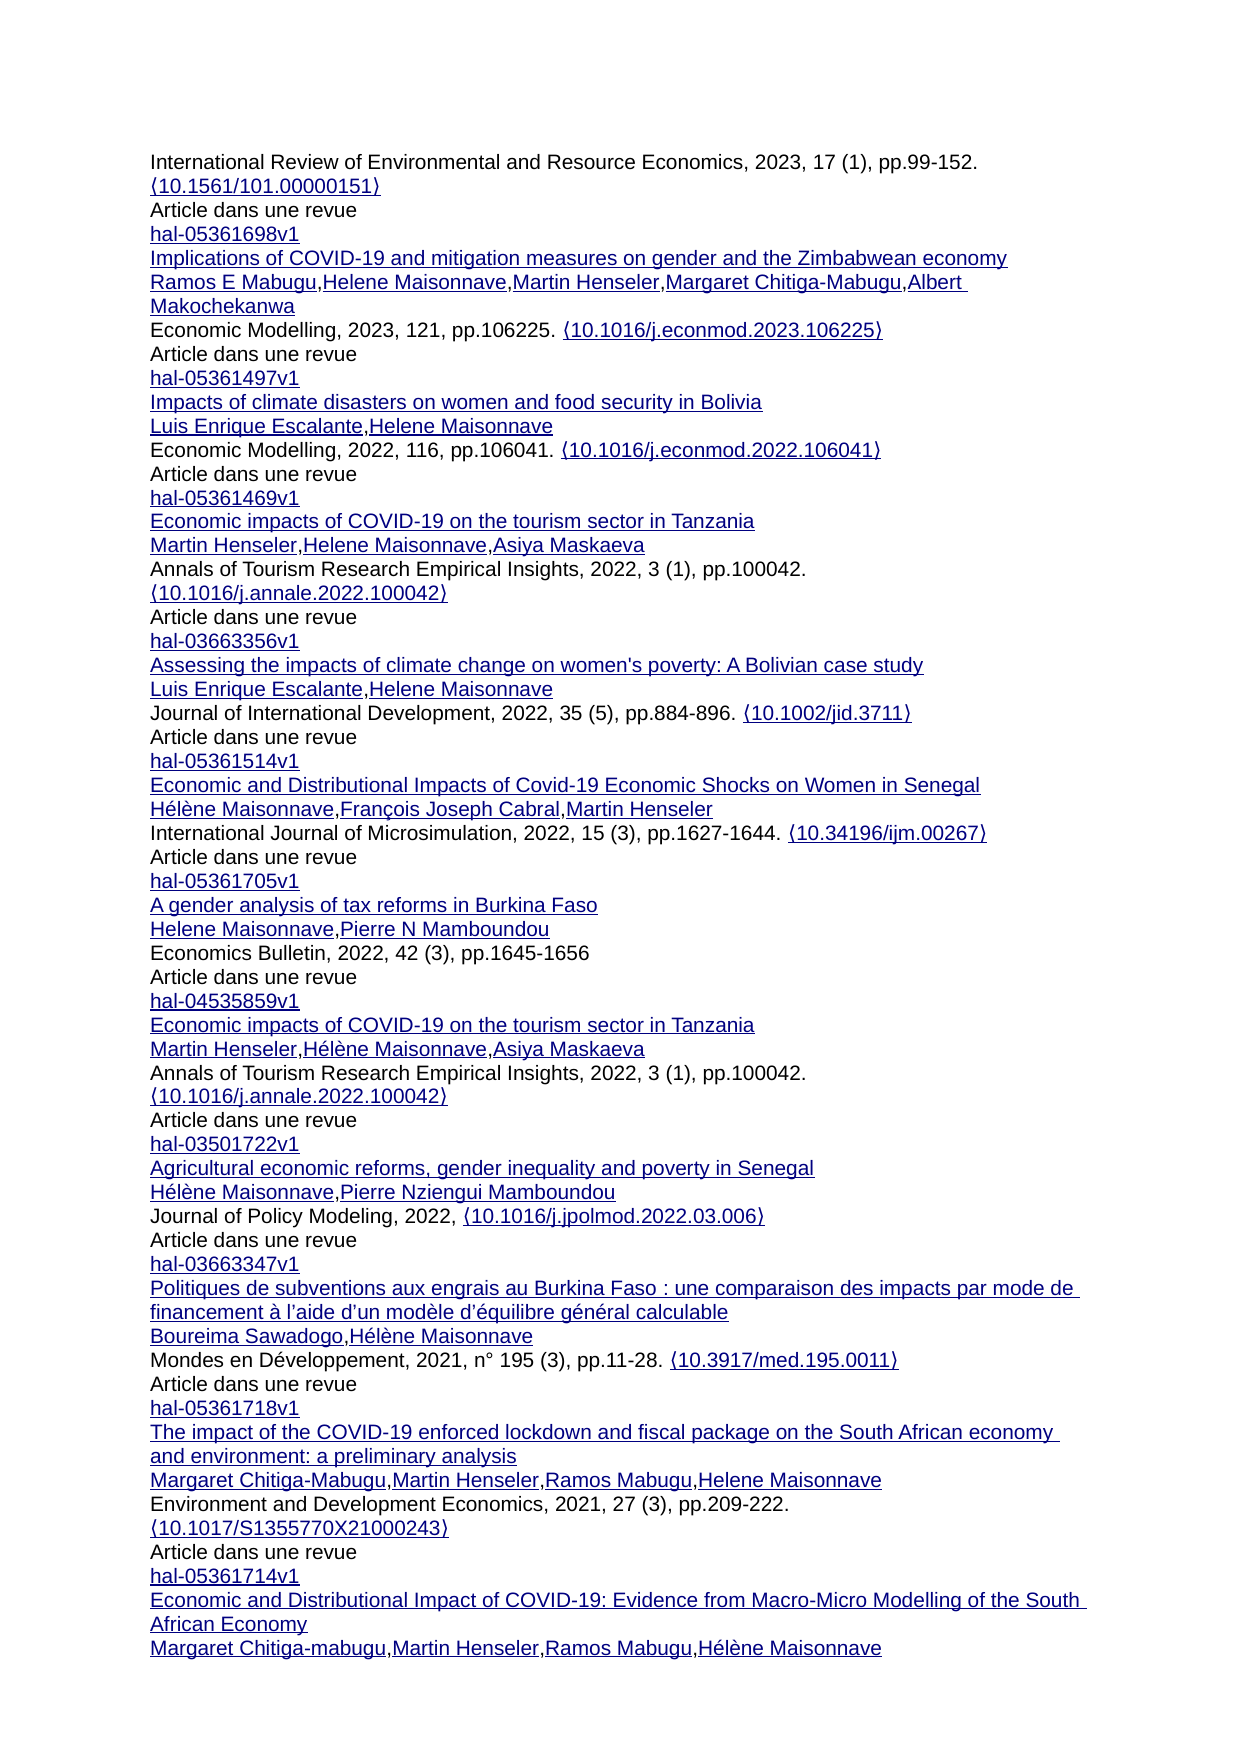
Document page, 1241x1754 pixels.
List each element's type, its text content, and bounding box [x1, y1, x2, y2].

table_cell Economic impacts of COVID-19 on the tourism sector in Tanzania Martin Henseler,Helene Maisonnave,Asiya Maskaeva Annals of Tourism Research Empirical Insights, 2022, 3 (1), pp.100042. ⟨10.1016/j.annale.2022.100042⟩ Article dans une revue hal-03663356v1 [150, 509, 1090, 653]
table_cell Implications of COVID-19 and mitigation measures on gender and the Zimbabwean economy Ramos E Mabugu,Helene Maisonnave,Martin Henseler,Margaret Chitiga-Mabugu,Albert Makochekanwa Economic Modelling, 2023, 121, pp.106225. ⟨10.1016/j.econmod.2023.106225⟩ Article dans une revue hal-05361497v1 [150, 246, 1090, 389]
table_cell Economic and Distributional Impacts of Covid-19 Economic Shocks on Women in Senegal Hélène Maisonnave,François Joseph Cabral,Martin Henseler International Journal of Microsimulation, 2022, 15 (3), pp.1627-1644. ⟨10.34196/ijm.00267⟩ Article dans une revue hal-05361705v1 [150, 773, 1090, 893]
table_cell Agricultural economic reforms, gender inequality and poverty in Senegal Hélène Maisonnave,Pierre Nziengui Mamboundou Journal of Policy Modeling, 2022, ⟨10.1016/j.jpolmod.2022.03.006⟩ Article dans une revue hal-03663347v1 [150, 1156, 1090, 1276]
table_cell Economic and Distributional Impact of COVID‐19: Evidence from Macro‐Micro Modelling of the South African Economy Margaret Chitiga‐mabugu,Martin Henseler,Ramos Mabugu,Hélène Maisonnave [150, 1588, 1090, 1659]
table_cell Assessing the impacts of climate change on women's poverty: A Bolivian case study Luis Enrique Escalante,Helene Maisonnave Journal of International Development, 2022, 35 (5), pp.884-896. ⟨10.1002/jid.3711⟩ Article dans une revue hal-05361514v1 [150, 653, 1090, 773]
table_cell Politiques de subventions aux engrais au Burkina Faso : une comparaison des impacts par mode de financement à l’aide d’un modèle d’équilibre général calculable Boureima Sawadogo,Hélène Maisonnave Mondes en Développement, 2021, n° 195 (3), pp.11-28. ⟨10.3917/med.195.0011⟩ Article dans une revue hal-05361718v1 [150, 1276, 1090, 1420]
table_cell The impact of the COVID-19 enforced lockdown and fiscal package on the South African economy and environment: a preliminary analysis Margaret Chitiga-Mabugu,Martin Henseler,Ramos Mabugu,Helene Maisonnave Environment and Development Economics, 2021, 27 (3), pp.209-222. ⟨10.1017/S1355770X21000243⟩ Article dans une revue hal-05361714v1 [150, 1420, 1090, 1587]
table_cell A gender analysis of tax reforms in Burkina Faso Helene Maisonnave,Pierre N Mamboundou Economics Bulletin, 2022, 42 (3), pp.1645-1656 Article dans une revue hal-04535859v1 [150, 893, 1090, 1012]
table_cell Impacts of climate disasters on women and food security in Bolivia Luis Enrique Escalante,Helene Maisonnave Economic Modelling, 2022, 116, pp.106041. ⟨10.1016/j.econmod.2022.106041⟩ Article dans une revue hal-05361469v1 [150, 390, 1090, 509]
table_cell Economic impacts of COVID-19 on the tourism sector in Tanzania Martin Henseler,Hélène Maisonnave,Asiya Maskaeva Annals of Tourism Research Empirical Insights, 2022, 3 (1), pp.100042. ⟨10.1016/j.annale.2022.100042⟩ Article dans une revue hal-03501722v1 [150, 1013, 1090, 1156]
table_cell International Review of Environmental and Resource Economics, 2023, 17 (1), pp.99-152. ⟨10.1561/101.00000151⟩ Article dans une revue hal-05361698v1 [150, 150, 1090, 246]
